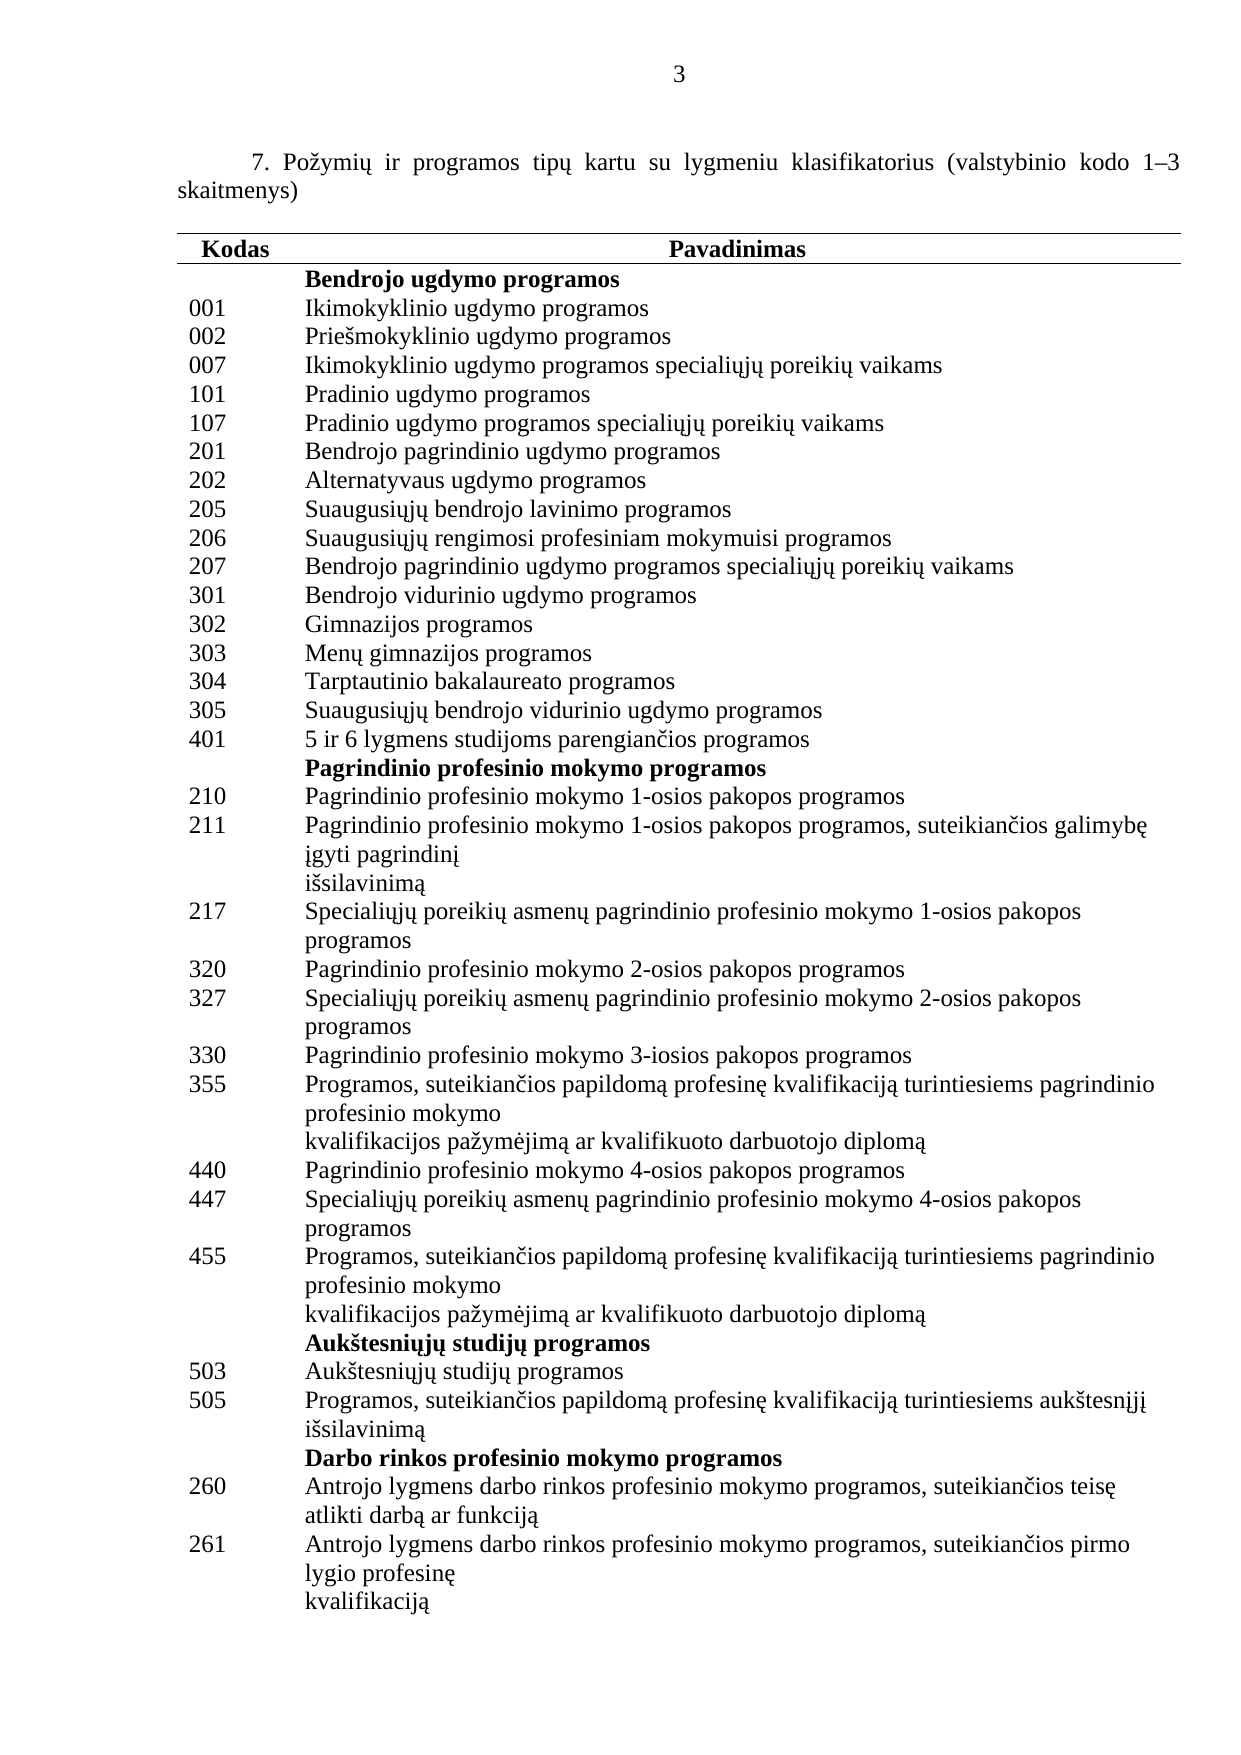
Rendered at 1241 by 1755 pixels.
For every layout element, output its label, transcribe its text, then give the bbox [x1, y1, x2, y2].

table_cell Pagrindinio profesinio mokymo 1-osios pakopos programos, suteikiančios galimybę įgyti pagrindinį [293, 810, 1181, 868]
table_cell Antrojo lygmens darbo rinkos profesinio mokymo programos, suteikiančios pirmo lygio profesinę [293, 1529, 1181, 1586]
table_cell 261 [177, 1529, 293, 1586]
table_cell [177, 1443, 293, 1471]
table_cell 455 [177, 1241, 293, 1299]
table_cell [177, 1299, 293, 1328]
table_cell 210 [177, 781, 293, 810]
table_cell 303 [177, 638, 293, 666]
table_cell 202 [177, 465, 293, 494]
table_cell 205 [177, 494, 293, 523]
table_cell kvalifikacijos pažymėjimą ar kvalifikuoto darbuotojo diplomą [293, 1126, 1181, 1155]
table_cell Pagrindinio profesinio mokymo 2-osios pakopos programos [293, 954, 1181, 983]
table_cell [177, 1126, 293, 1155]
table_cell 503 [177, 1356, 293, 1385]
table_cell kvalifikaciją [293, 1586, 1181, 1615]
table_cell 211 [177, 810, 293, 868]
table_cell Ikimokyklinio ugdymo programos [293, 293, 1181, 321]
table_cell 101 [177, 379, 293, 408]
table_cell [177, 868, 293, 896]
table_cell Programos, suteikiančios papildomą profesinę kvalifikaciją turintiesiems pagrindinio profesinio mokymo [293, 1069, 1181, 1126]
table_cell išsilavinimą [293, 868, 1181, 896]
table_cell Menų gimnazijos programos [293, 638, 1181, 666]
table_cell Priešmokyklinio ugdymo programos [293, 321, 1181, 350]
table_header Pavadinimas [293, 234, 1181, 263]
table_cell 355 [177, 1069, 293, 1126]
table_cell 207 [177, 551, 293, 580]
table_cell [177, 1586, 293, 1615]
table_cell Bendrojo pagrindinio ugdymo programos specialiųjų poreikių vaikams [293, 551, 1181, 580]
table_cell Antrojo lygmens darbo rinkos profesinio mokymo programos, suteikiančios teisę atlikti darbą ar funkciją [293, 1471, 1181, 1529]
table_cell Aukštesniųjų studijų programos [293, 1356, 1181, 1385]
table_cell 305 [177, 695, 293, 724]
table_cell Darbo rinkos profesinio mokymo programos [293, 1443, 1181, 1471]
table_cell Pagrindinio profesinio mokymo 1-osios pakopos programos [293, 781, 1181, 810]
table_cell Specialiųjų poreikių asmenų pagrindinio profesinio mokymo 2-osios pakopos programos [293, 983, 1181, 1040]
table_cell Suaugusiųjų rengimosi profesiniam mokymuisi programos [293, 523, 1181, 551]
table_cell Ikimokyklinio ugdymo programos specialiųjų poreikių vaikams [293, 350, 1181, 379]
table_cell 201 [177, 436, 293, 465]
table_cell Aukštesniųjų studijų programos [293, 1328, 1181, 1356]
table_cell Pagrindinio profesinio mokymo 4-osios pakopos programos [293, 1155, 1181, 1184]
table_cell Pagrindinio profesinio mokymo 3-iosios pakopos programos [293, 1040, 1181, 1069]
table_cell Alternatyvaus ugdymo programos [293, 465, 1181, 494]
table_cell Bendrojo ugdymo programos [293, 264, 1181, 293]
text 7. Požymių ir programos tipų kartu su lygmeniu klasifikatorius (valstybinio kodo 1–3 skaitmenys) [177, 147, 1181, 204]
table_cell Pradinio ugdymo programos [293, 379, 1181, 408]
table_cell Pagrindinio profesinio mokymo programos [293, 753, 1181, 781]
table_cell [177, 753, 293, 781]
table_cell 447 [177, 1184, 293, 1241]
table_cell 304 [177, 666, 293, 695]
table_cell Programos, suteikiančios papildomą profesinę kvalifikaciją turintiesiems aukštesnįjį išsilavinimą [293, 1385, 1181, 1443]
table_cell Programos, suteikiančios papildomą profesinę kvalifikaciją turintiesiems pagrindinio profesinio mokymo [293, 1241, 1181, 1299]
table_header Kodas [177, 234, 293, 263]
table_cell 5 ir 6 lygmens studijoms parengiančios programos [293, 724, 1181, 753]
table_cell 002 [177, 321, 293, 350]
table_cell 301 [177, 580, 293, 609]
table_cell 001 [177, 293, 293, 321]
table_cell Specialiųjų poreikių asmenų pagrindinio profesinio mokymo 4-osios pakopos programos [293, 1184, 1181, 1241]
table_cell 107 [177, 408, 293, 436]
table_cell 320 [177, 954, 293, 983]
table_cell 505 [177, 1385, 293, 1443]
table_cell Suaugusiųjų bendrojo lavinimo programos [293, 494, 1181, 523]
table_cell [177, 1328, 293, 1356]
table_cell [177, 264, 293, 293]
table_cell 217 [177, 896, 293, 954]
table_cell Pradinio ugdymo programos specialiųjų poreikių vaikams [293, 408, 1181, 436]
table_cell Bendrojo pagrindinio ugdymo programos [293, 436, 1181, 465]
table_cell 260 [177, 1471, 293, 1529]
table_cell Gimnazijos programos [293, 609, 1181, 638]
table_cell 206 [177, 523, 293, 551]
table_cell 401 [177, 724, 293, 753]
table_cell Specialiųjų poreikių asmenų pagrindinio profesinio mokymo 1-osios pakopos programos [293, 896, 1181, 954]
table_cell 302 [177, 609, 293, 638]
table_cell 440 [177, 1155, 293, 1184]
table_cell Suaugusiųjų bendrojo vidurinio ugdymo programos [293, 695, 1181, 724]
table_cell 330 [177, 1040, 293, 1069]
table_cell Bendrojo vidurinio ugdymo programos [293, 580, 1181, 609]
table_cell 327 [177, 983, 293, 1040]
table_cell 007 [177, 350, 293, 379]
table_cell kvalifikacijos pažymėjimą ar kvalifikuoto darbuotojo diplomą [293, 1299, 1181, 1328]
table_cell Tarptautinio bakalaureato programos [293, 666, 1181, 695]
